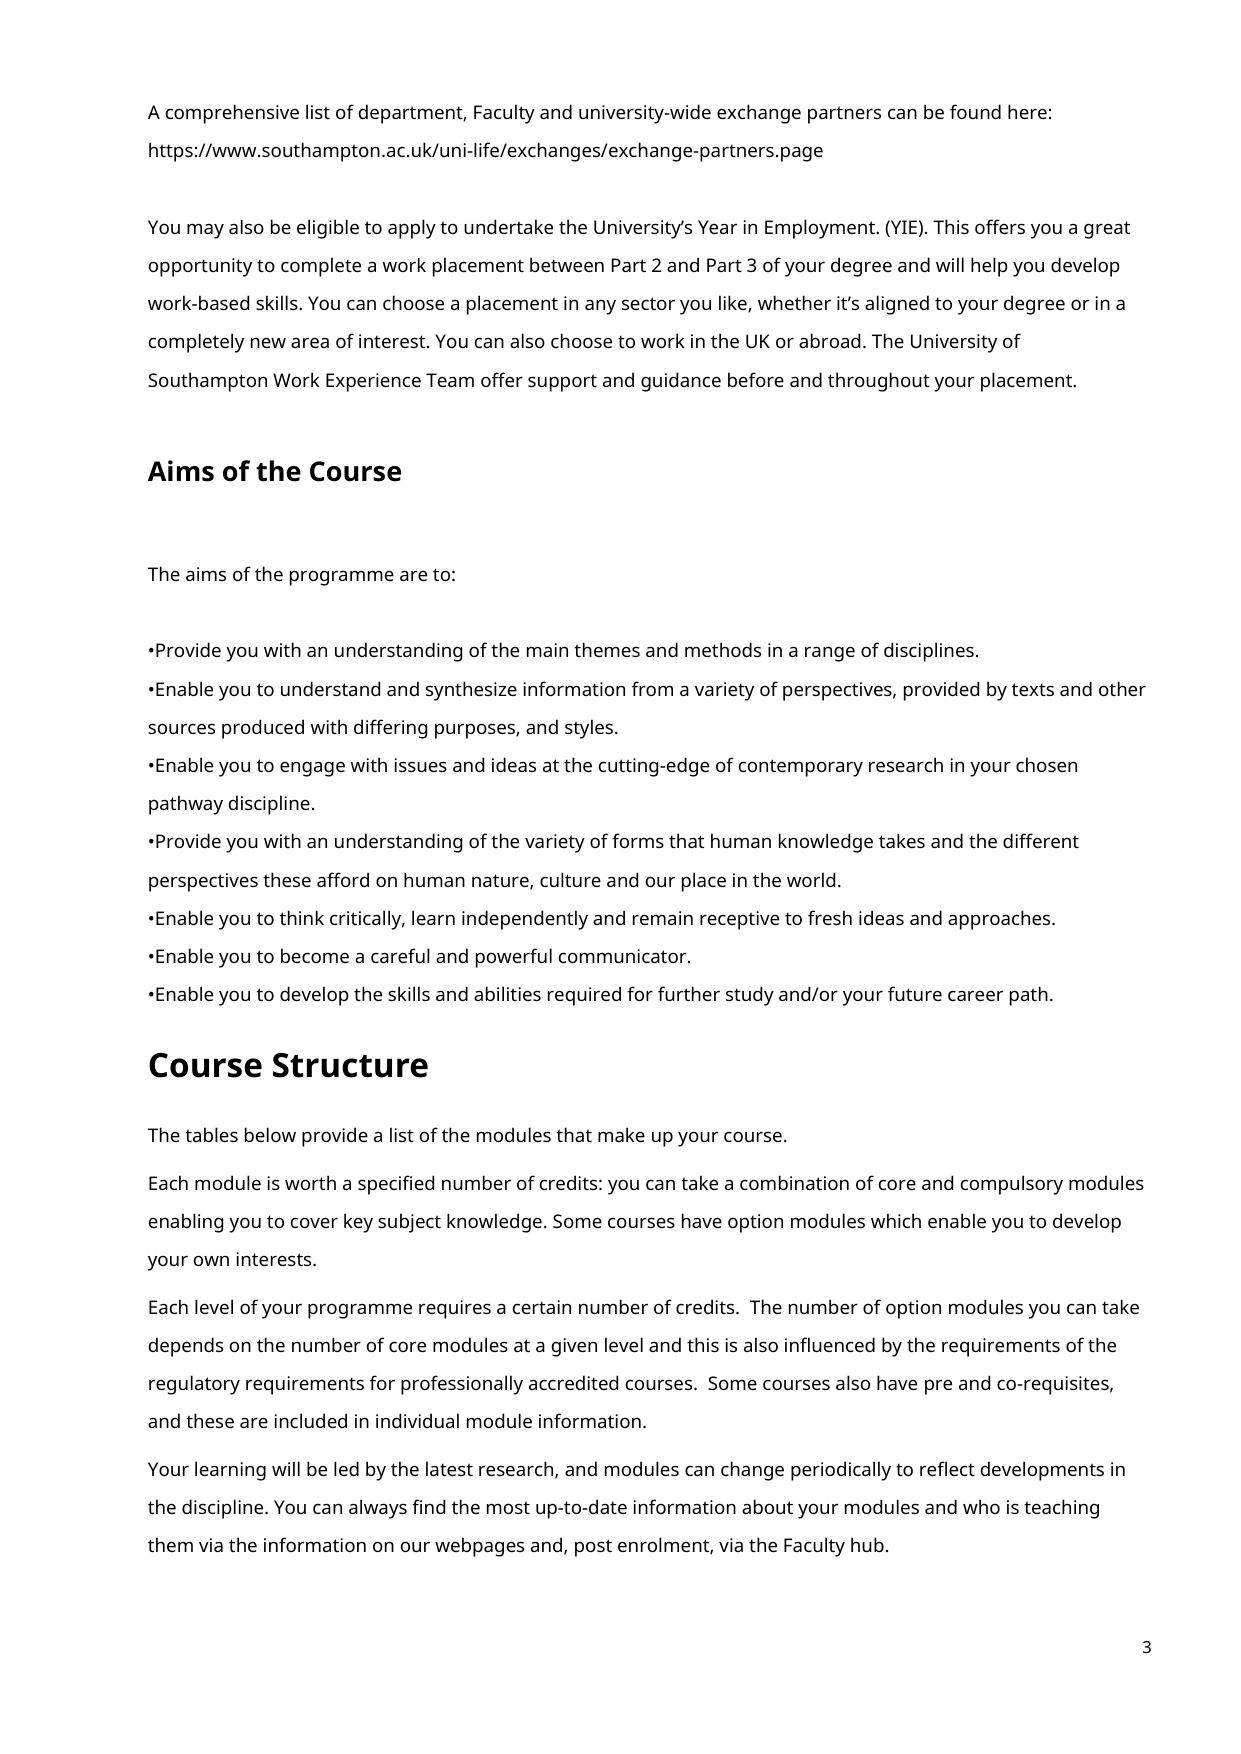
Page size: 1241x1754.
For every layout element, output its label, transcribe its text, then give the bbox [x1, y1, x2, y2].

text Each module is worth a specified number of credits: you can take a combination of core and compulsory modules enabling you to cover key subject knowledge. Some courses have option modules which enable you to develop your own interests. [148, 1170, 1152, 1272]
text Each level of your programme requires a certain number of credits. The number of option modules you can take depends on the number of core modules at a given level and this is also influenced by the requirements of the regulatory requirements for professionally accredited courses. Some courses also have pre and co-requisites, and these are included in individual module information. [148, 1294, 1152, 1434]
subtitle Aims of the Course [148, 452, 1152, 489]
text The tables below provide a list of the modules that make up your course. [148, 1122, 1152, 1148]
text The aims of the programme are to: •Provide you with an understanding of the main themes and methods in a range of disciplines. •Enable you to understand and synthesize information from a variety of perspectives, provided by texts and other sources produced with differing purposes, and styles. •Enable you to engage with issues and ideas at the cutting-edge of contemporary research in your chosen pathway discipline. •Provide you with an understanding of the variety of forms that human knowledge takes and the different perspectives these afford on human nature, culture and our place in the world. •Enable you to think critically, learn independently and remain receptive to fresh ideas and approaches. •Enable you to become a careful and powerful communicator. •Enable you to develop the skills and abilities required for further study and/or your future career path. [148, 561, 1152, 1007]
text Your learning will be led by the latest research, and modules can change periodically to reflect developments in the discipline. You can always find the most up-to-date information about your modules and who is teaching them via the information on our webpages and, post enrolment, via the Faculty hub. [148, 1456, 1152, 1558]
text A comprehensive list of department, Faculty and university-wide exchange partners can be found here: https://www.southampton.ac.uk/uni-life/exchanges/exchange-partners.page You may also be eligible to apply to undertake the University’s Year in Employment. (YIE). This offers you a great opportunity to complete a work placement between Part 2 and Part 3 of your degree and will help you develop work-based skills. You can choose a placement in any sector you like, whether it’s aligned to your degree or in a completely new area of interest. You can also choose to work in the UK or abroad. The University of Southampton Work Experience Team offer support and guidance before and throughout your placement. [148, 99, 1145, 392]
subtitle Course Structure [148, 1042, 1152, 1087]
